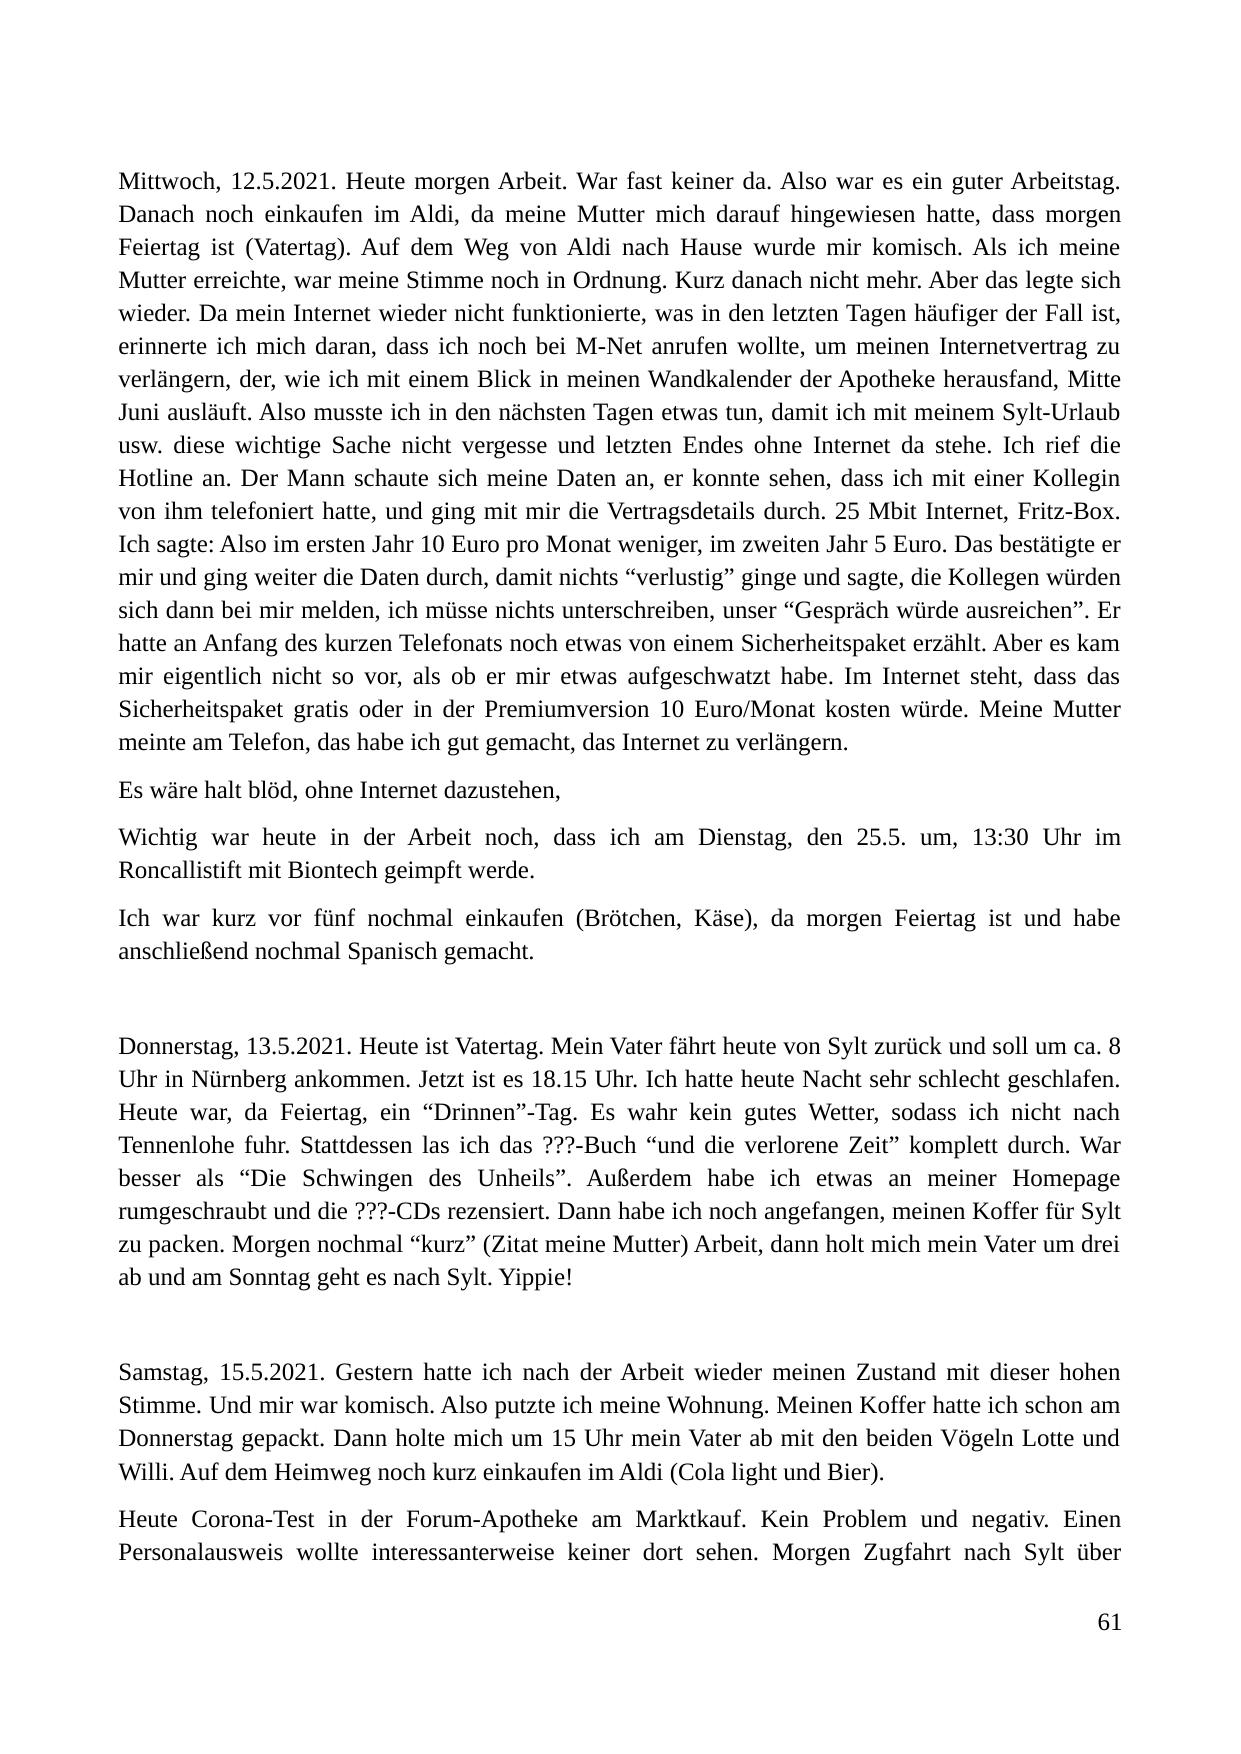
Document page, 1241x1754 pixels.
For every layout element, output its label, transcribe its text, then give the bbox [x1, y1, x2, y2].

text Wichtig war heute in der Arbeit noch, dass ich am Dienstag, den 25.5. um, 13:30 Uhr im Roncallistift mit Biontech geimpft werde. [118, 822, 1122, 884]
text Heute Corona-Test in der Forum-Apotheke am Marktkauf. Kein Problem und negativ. Einen Personalausweis wollte interessanterweise keiner dort sehen. Morgen Zugfahrt nach Sylt über [118, 1504, 1122, 1566]
text Mittwoch, 12.5.2021. Heute morgen Arbeit. War fast keiner da. Also war es ein guter Arbeitstag. Danach noch einkaufen im Aldi, da meine Mutter mich darauf hingewiesen hatte, dass morgen Feiertag ist (Vatertag). Auf dem Weg von Aldi nach Hause wurde mir komisch. Als ich meine Mutter erreichte, war meine Stimme noch in Ordnung. Kurz danach nicht mehr. Aber das legte sich wieder. Da mein Internet wieder nicht funktionierte, was in den letzten Tagen häufiger der Fall ist, erinnerte ich mich daran, dass ich noch bei M-Net anrufen wollte, um meinen Internetvertrag zu verlängern, der, wie ich mit einem Blick in meinen Wandkalender der Apotheke herausfand, Mitte Juni ausläuft. Also musste ich in den nächsten Tagen etwas tun, damit ich mit meinem Sylt-Urlaub usw. diese wichtige Sache nicht vergesse und letzten Endes ohne Internet da stehe. Ich rief die Hotline an. Der Mann schaute sich meine Daten an, er konnte sehen, dass ich mit einer Kollegin von ihm telefoniert hatte, und ging mit mir die Vertragsdetails durch. 25 Mbit Internet, Fritz-Box. Ich sagte: Also im ersten Jahr 10 Euro pro Monat weniger, im zweiten Jahr 5 Euro. Das bestätigte er mir und ging weiter die Daten durch, damit nichts “verlustig” ginge und sagte, die Kollegen würden sich dann bei mir melden, ich müsse nichts unterschreiben, unser “Gespräch würde ausreichen”. Er hatte an Anfang des kurzen Telefonats noch etwas von einem Sicherheitspaket erzählt. Aber es kam mir eigentlich nicht so vor, als ob er mir etwas aufgeschwatzt habe. Im Internet steht, dass das Sicherheitspaket gratis oder in der Premiumversion 10 Euro/Monat kosten würde. Meine Mutter meinte am Telefon, das habe ich gut gemacht, das Internet zu verlängern. [118, 166, 1122, 756]
text Donnerstag, 13.5.2021. Heute ist Vatertag. Mein Vater fährt heute von Sylt zurück und soll um ca. 8 Uhr in Nürnberg ankommen. Jetzt ist es 18.15 Uhr. Ich hatte heute Nacht sehr schlecht geschlafen. Heute war, da Feiertag, ein “Drinnen”-Tag. Es wahr kein gutes Wetter, sodass ich nicht nach Tennenlohe fuhr. Stattdessen las ich das ???-Buch “und die verlorene Zeit” komplett durch. War besser als “Die Schwingen des Unheils”. Außerdem habe ich etwas an meiner Homepage rumgeschraubt und die ???-CDs rezensiert. Dann habe ich noch angefangen, meinen Koffer für Sylt zu packen. Morgen nochmal “kurz” (Zitat meine Mutter) Arbeit, dann holt mich mein Vater um drei ab und am Sonntag geht es nach Sylt. Yippie! [118, 1031, 1122, 1291]
text Samstag, 15.5.2021. Gestern hatte ich nach der Arbeit wieder meinen Zustand mit dieser hohen Stimme. Und mir war komisch. Also putzte ich meine Wohnung. Meinen Koffer hatte ich schon am Donnerstag gepackt. Dann holte mich um 15 Uhr mein Vater ab mit den beiden Vögeln Lotte und Willi. Auf dem Heimweg noch kurz einkaufen im Aldi (Cola light und Bier). [118, 1357, 1122, 1485]
text Ich war kurz vor fünf nochmal einkaufen (Brötchen, Käse), da morgen Feiertag ist und habe anschließend nochmal Spanisch gemacht. [118, 903, 1122, 965]
text Es wäre halt blöd, ohne Internet dazustehen, [118, 775, 1122, 803]
